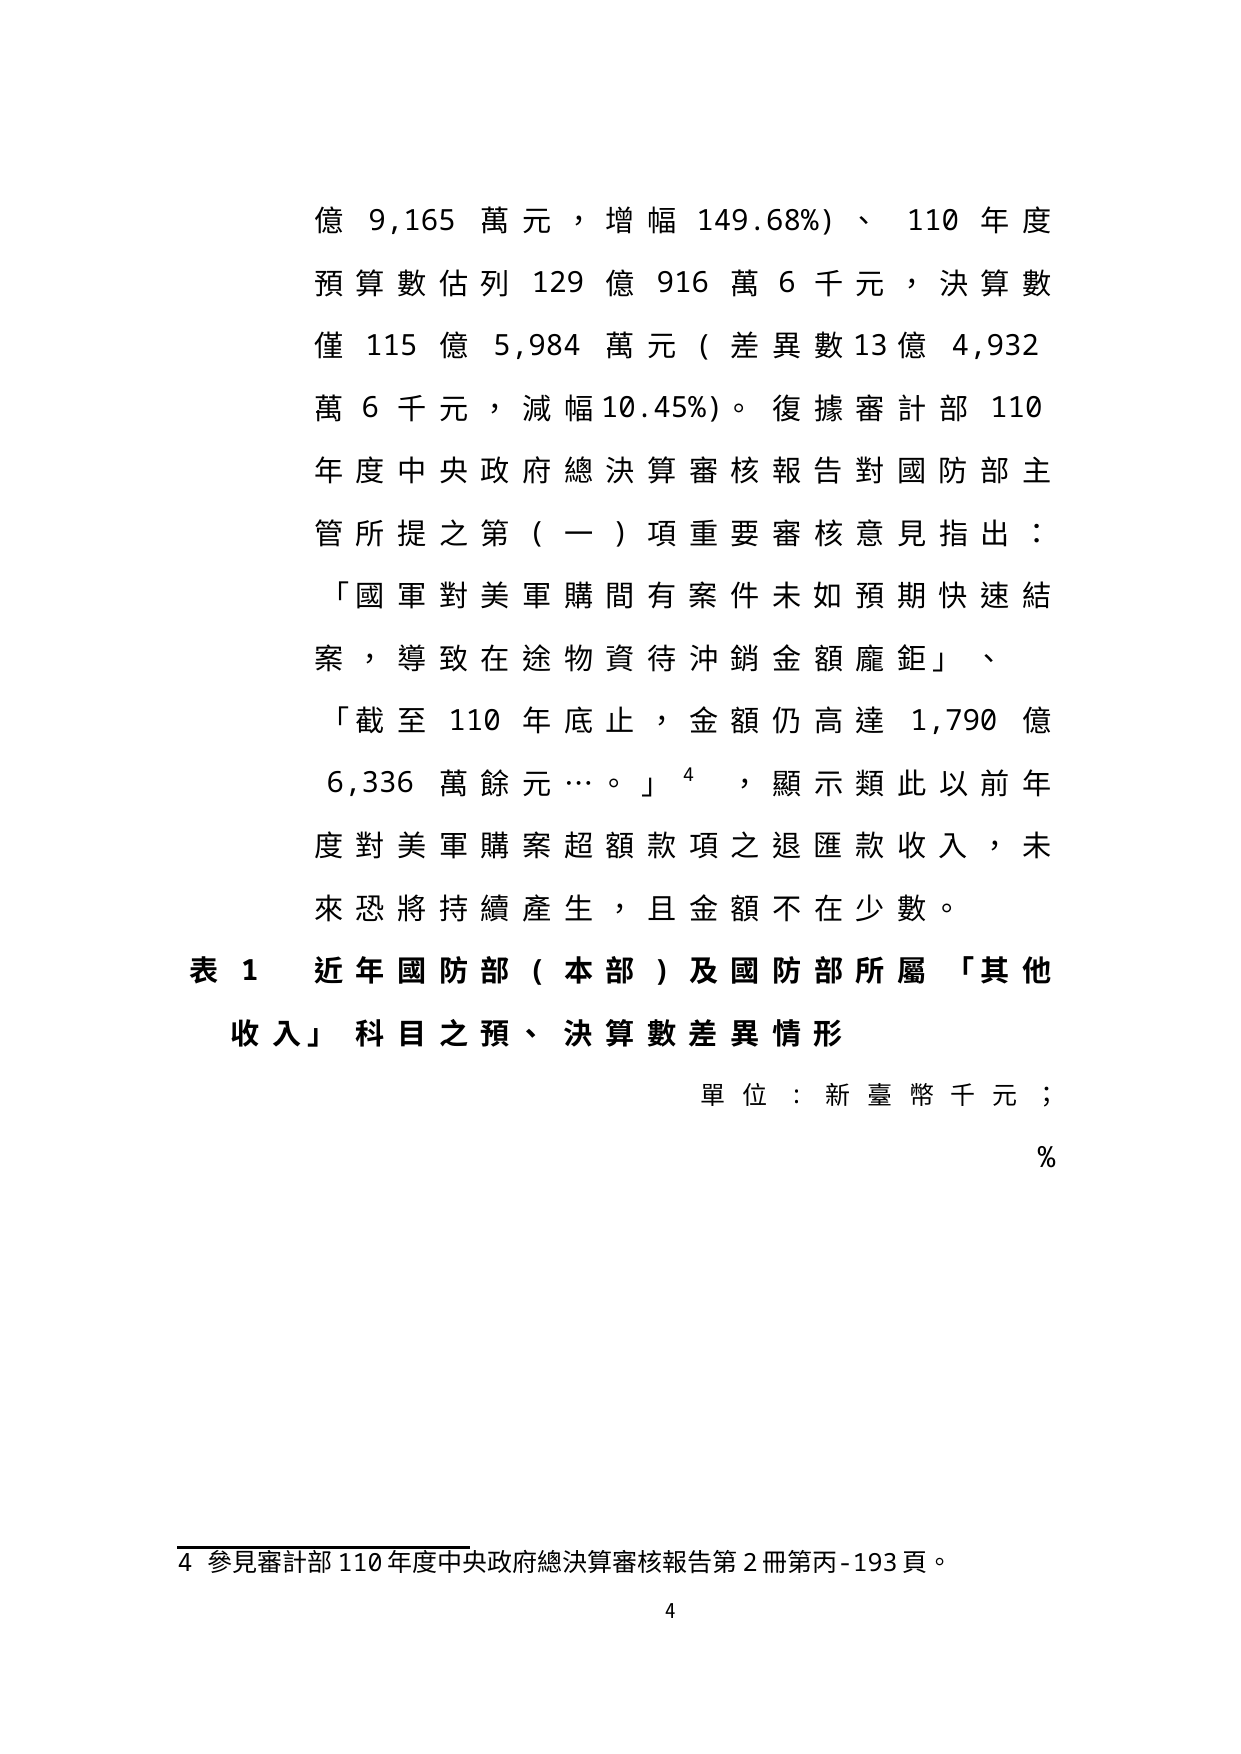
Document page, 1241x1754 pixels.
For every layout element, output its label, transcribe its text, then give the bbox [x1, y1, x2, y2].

text 參見審計部110年度中央政府總決算審核報告第2冊第丙-193頁。 [177, 1548, 1063, 1577]
text 億9,165萬元，增幅149.68%)、110年度預算數估列129億916萬6千元，決算數僅115億5,984萬元(差異數13億4,932萬6千元，減幅10.45%)。復據審計部110年度中央政府總決算審核報告對國防部主管所提之第(一)項重要審核意見指出：「國軍對美軍購間有案件未如預期快速結案，導致在途物資待沖銷金額龐鉅」、「截至110年底止，金額仍高達1,790億6,336萬餘元…。」，顯示類此以前年度對美軍購案超額款項之退匯款收入，未來恐將持續產生，且金額不在少數。 [271, 177, 1058, 927]
text 單位:新臺幣千元；% [148, 1052, 1067, 1177]
text 表1 近年國防部(本部)及國防部所屬「其他收入」科目之預、決算數差異情形 [148, 927, 1067, 1052]
